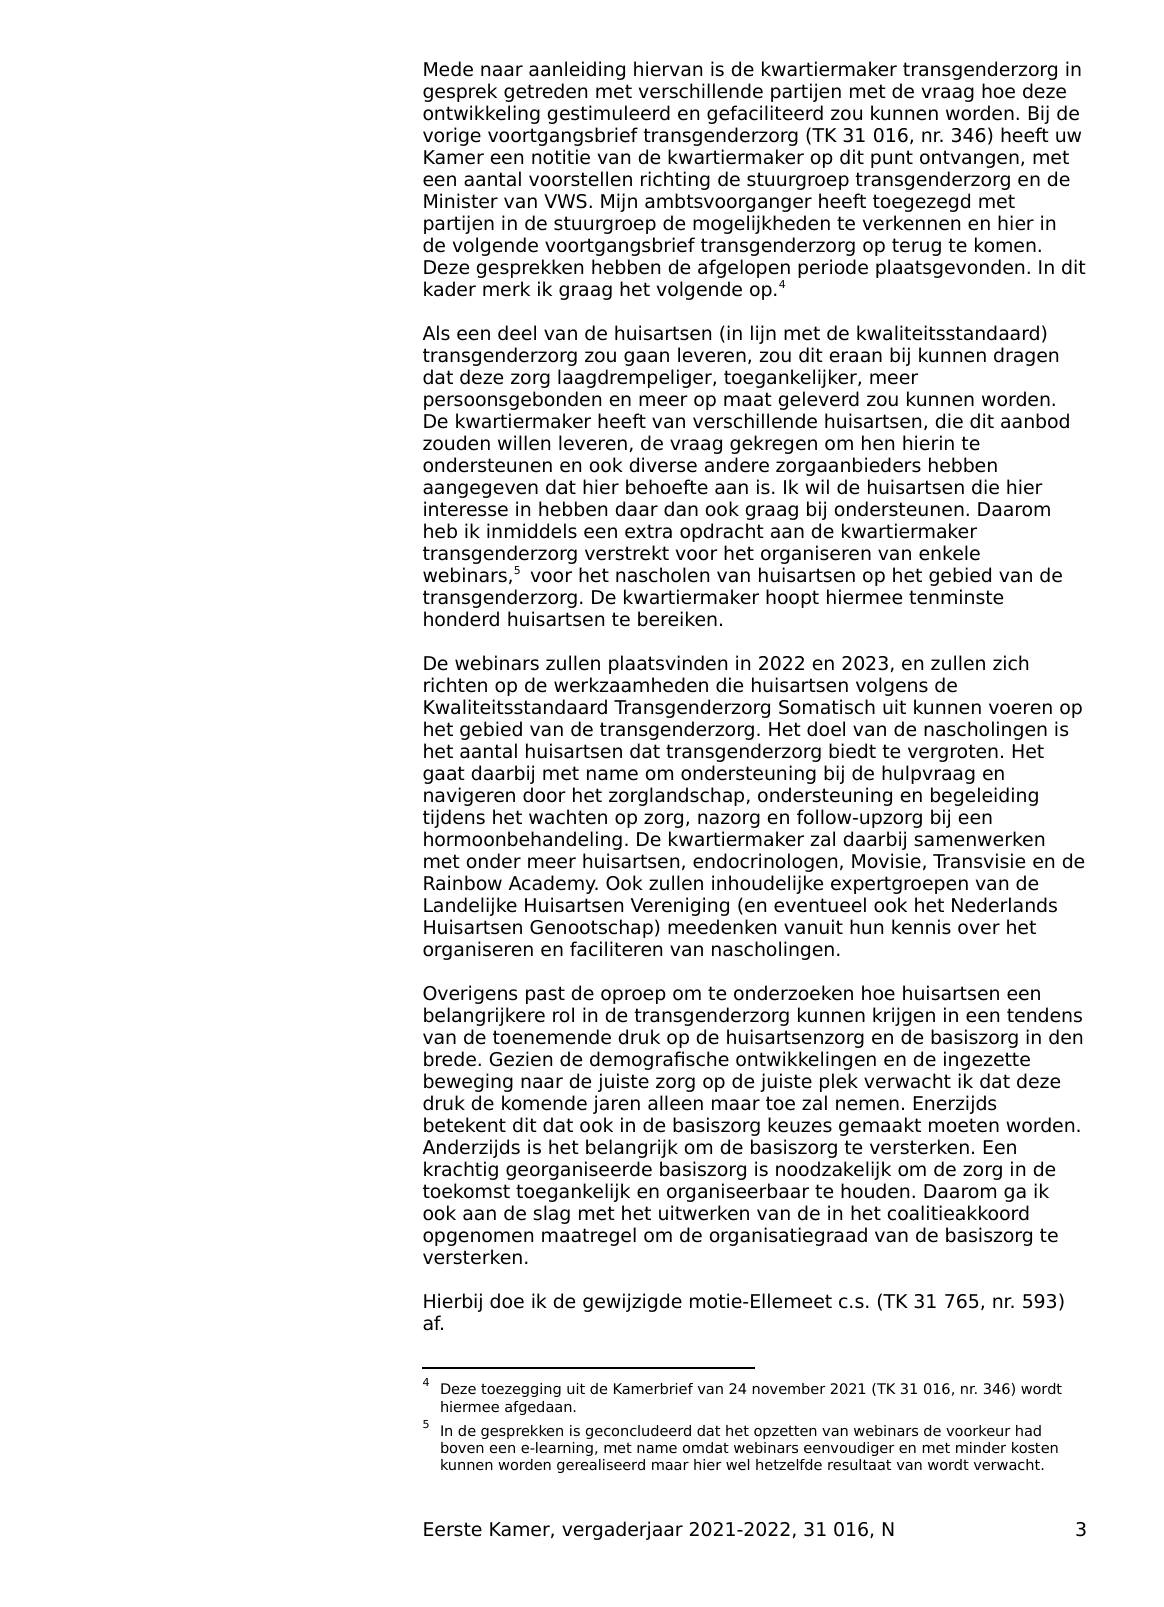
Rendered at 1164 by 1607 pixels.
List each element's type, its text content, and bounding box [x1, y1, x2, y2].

text Overigens past de oproep om te onderzoeken hoe huisartsen een belangrijkere rol in de transgenderzorg kunnen krijgen in een tendens van de toenemende druk op de huisartsenzorg en de basiszorg in den brede. Gezien de demografische ontwikkelingen en de ingezette beweging naar de juiste zorg op de juiste plek verwacht ik dat deze druk de komende jaren alleen maar toe zal nemen. Enerzijds betekent dit dat ook in de basiszorg keuzes gemaakt moeten worden. Anderzijds is het belangrijk om de basiszorg te versterken. Een krachtig georganiseerde basiszorg is noodzakelijk om de zorg in de toekomst toegankelijk en organiseerbaar te houden. Daarom ga ik ook aan de slag met het uitwerken van de in het coalitieakkoord opgenomen maatregel om de organisatiegraad van de basiszorg te versterken. [422, 983, 1087, 1268]
text In de gesprekken is geconcludeerd dat het opzetten van webinars de voorkeur had boven een e-learning, met name omdat webinars eenvoudiger en met minder kosten kunnen worden gerealiseerd maar hier wel hetzelfde resultaat van wordt verwacht. [422, 1418, 1087, 1474]
text De webinars zullen plaatsvinden in 2022 en 2023, en zullen zich richten op de werkzaamheden die huisartsen volgens de Kwaliteitsstandaard Transgenderzorg Somatisch uit kunnen voeren op het gebied van de transgenderzorg. Het doel van de nascholingen is het aantal huisartsen dat transgenderzorg biedt te vergroten. Het gaat daarbij met name om ondersteuning bij de hulpvraag en navigeren door het zorglandschap, ondersteuning en begeleiding tijdens het wachten op zorg, nazorg en follow-upzorg bij een hormoonbehandeling. De kwartiermaker zal daarbij samenwerken met onder meer huisartsen, endocrinologen, Movisie, Transvisie en de Rainbow Academy. Ook zullen inhoudelijke expertgroepen van de Landelijke Huisartsen Vereniging (en eventueel ook het Nederlands Huisartsen Genootschap) meedenken vanuit hun kennis over het organiseren en faciliteren van nascholingen. [422, 653, 1087, 961]
text Deze toezegging uit de Kamerbrief van 24 november 2021 (TK 31 016, nr. 346) wordt hiermee afgedaan. [422, 1377, 1087, 1416]
text Hierbij doe ik de gewijzigde motie-Ellemeet c.s. (TK 31 765, nr. 593) af. [422, 1291, 1087, 1335]
text Als een deel van de huisartsen (in lijn met de kwaliteitsstandaard) transgenderzorg zou gaan leveren, zou dit eraan bij kunnen dragen dat deze zorg laagdrempeliger, toegankelijker, meer persoonsgebonden en meer op maat geleverd zou kunnen worden. De kwartiermaker heeft van verschillende huisartsen, die dit aanbod zouden willen leveren, de vraag gekregen om hen hierin te ondersteunen en ook diverse andere zorgaanbieders hebben aangegeven dat hier behoefte aan is. Ik wil de huisartsen die hier interesse in hebben daar dan ook graag bij ondersteunen. Daarom heb ik inmiddels een extra opdracht aan de kwartiermaker transgenderzorg verstrekt voor het organiseren van enkele webinars, voor het nascholen van huisartsen op het gebied van de transgenderzorg. De kwartiermaker hoopt hiermee tenminste honderd huisartsen te bereiken. [422, 323, 1087, 631]
text Mede naar aanleiding hiervan is de kwartiermaker transgenderzorg in gesprek getreden met verschillende partijen met de vraag hoe deze ontwikkeling gestimuleerd en gefaciliteerd zou kunnen worden. Bij de vorige voortgangsbrief transgenderzorg (TK 31 016, nr. 346) heeft uw Kamer een notitie van de kwartiermaker op dit punt ontvangen, met een aantal voorstellen richting de stuurgroep transgenderzorg en de Minister van VWS. Mijn ambtsvoorganger heeft toegezegd met partijen in de stuurgroep de mogelijkheden te verkennen en hier in de volgende voortgangsbrief transgenderzorg op terug te komen. Deze gesprekken hebben de afgelopen periode plaatsgevonden. In dit kader merk ik graag het volgende op. [422, 59, 1087, 301]
